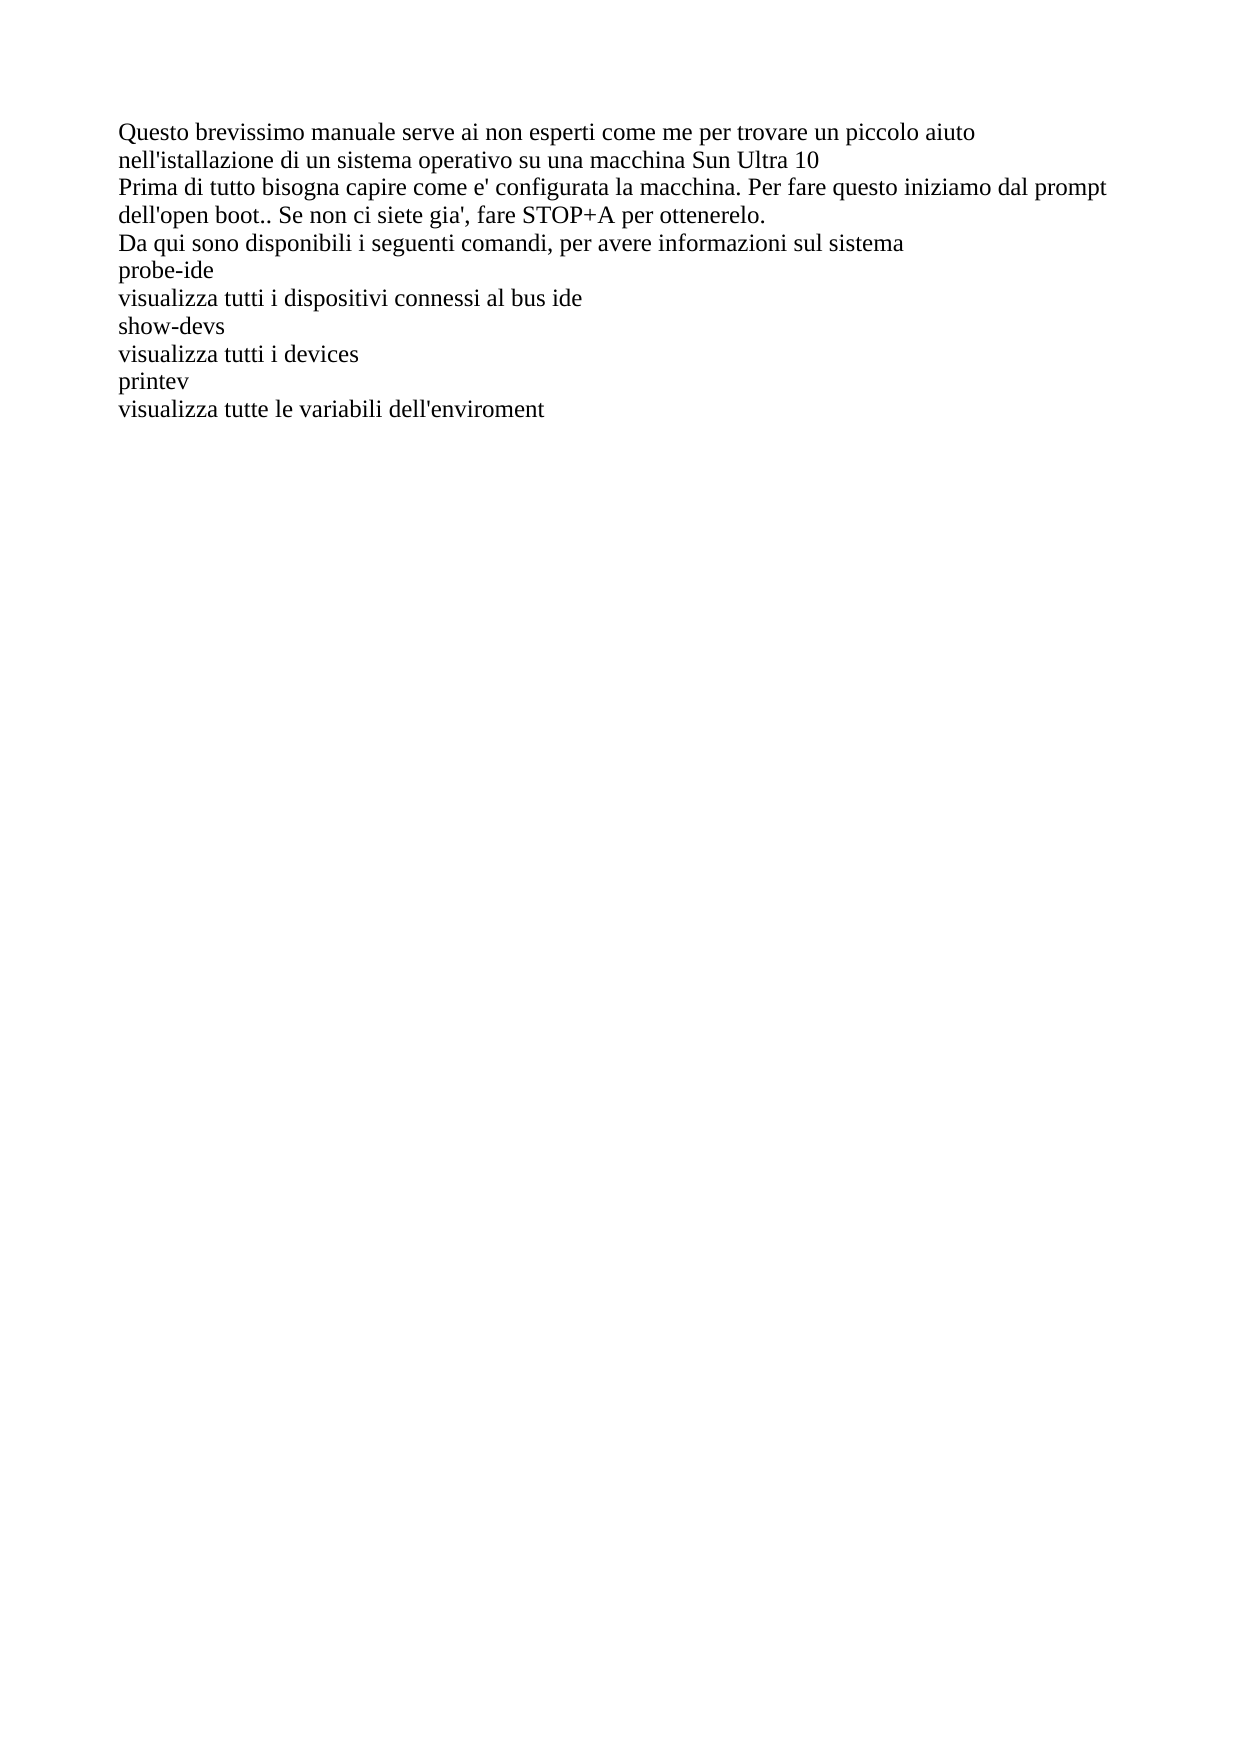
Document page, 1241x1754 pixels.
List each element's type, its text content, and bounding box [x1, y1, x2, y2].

text Questo brevissimo manuale serve ai non esperti come me per trovare un piccolo aiuto nell'istallazione di un sistema operativo su una macchina Sun Ultra 10 [118, 118, 1122, 173]
text Prima di tutto bisogna capire come e' configurata la macchina. Per fare questo iniziamo dal prompt dell'open boot.. Se non ci siete gia', fare STOP+A per ottenerelo. [118, 173, 1122, 229]
text printev [118, 367, 1122, 395]
text Da qui sono disponibili i seguenti comandi, per avere informazioni sul sistema [118, 229, 1122, 257]
text probe-ide [118, 257, 1122, 284]
text visualizza tutti i dispositivi connessi al bus ide [118, 284, 1122, 312]
text visualizza tutti i devices [118, 340, 1122, 367]
text show-devs [118, 312, 1122, 340]
text visualizza tutte le variabili dell'enviroment [118, 395, 1122, 423]
